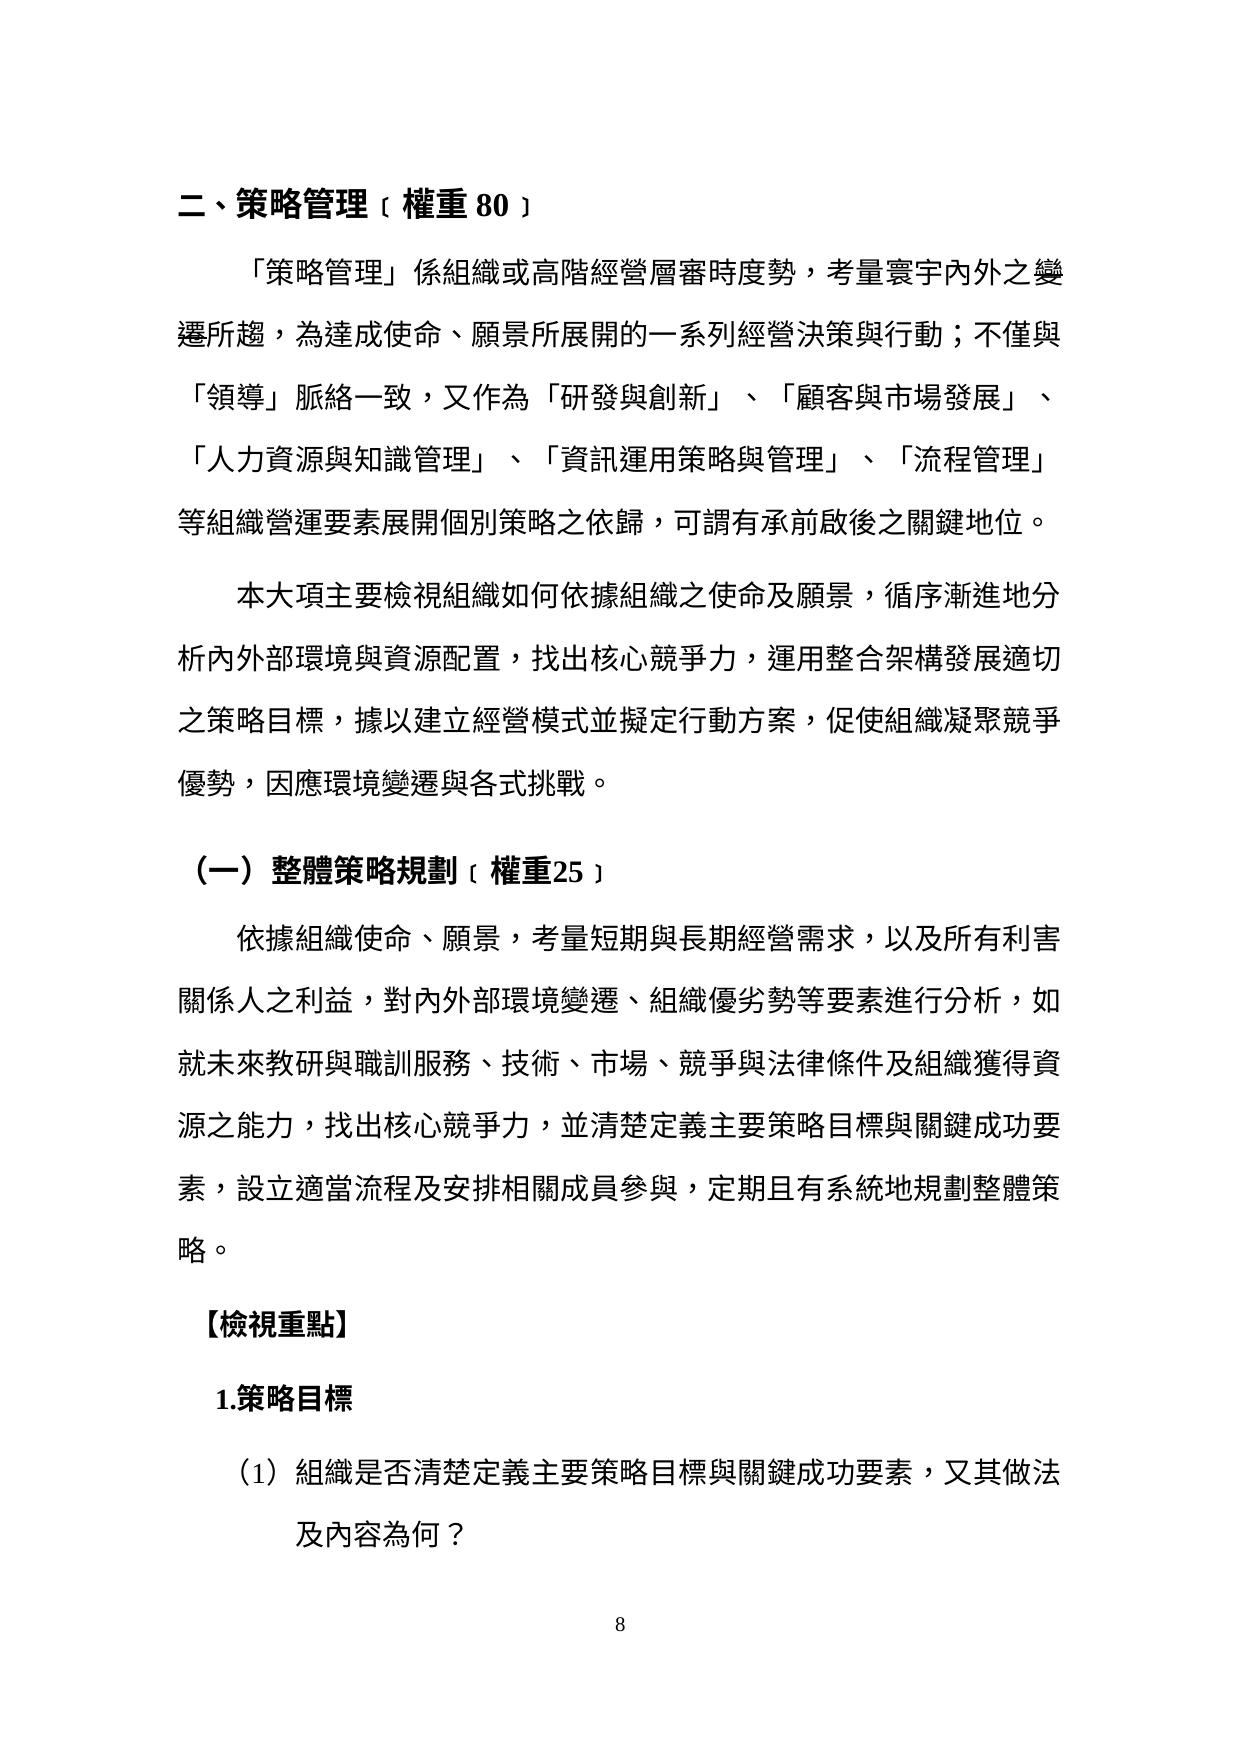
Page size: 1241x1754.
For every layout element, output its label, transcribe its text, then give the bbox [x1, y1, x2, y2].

subtitle 二、策略管理﹝權重80﹞ [177, 161, 1063, 223]
subtitle （一）整體策略規劃﹝權重25﹞ [177, 827, 1063, 889]
text 1.策略目標 [215, 1355, 1063, 1417]
text 「策略管理」係組織或高階經營層審時度勢，考量寰宇內外之變遷所趨，為達成使命、願景所展開的一系列經營決策與行動；不僅與「領導」脈絡一致，又作為「研發與創新」、「顧客與市場發展」、「人力資源與知識管理」、「資訊運用策略與管理」、「流程管理」等組織營運要素展開個別策略之依歸，可謂有承前啟後之關鍵地位。 [177, 229, 1063, 541]
text 本大項主要檢視組織如何依據組織之使命及願景，循序漸進地分析內外部環境與資源配置，找出核心競爭力，運用整合架構發展適切之策略目標，據以建立經營模式並擬定行動方案，促使組織凝聚競爭優勢，因應環境變遷與各式挑戰。 [177, 552, 1063, 802]
text 依據組織使命、願景，考量短期與長期經營需求，以及所有利害關係人之利益，對內外部環境變遷、組織優劣勢等要素進行分析，如就未來教研與職訓服務、技術、市場、競爭與法律條件及組織獲得資源之能力，找出核心競爭力，並清楚定義主要策略目標與關鍵成功要素，設立適當流程及安排相關成員參與，定期且有系統地規劃整體策略。 [177, 895, 1063, 1270]
text （1）組織是否清楚定義主要策略目標與關鍵成功要素，又其做法及內容為何？ [221, 1429, 1063, 1554]
text 【檢視重點】 [190, 1281, 1063, 1344]
